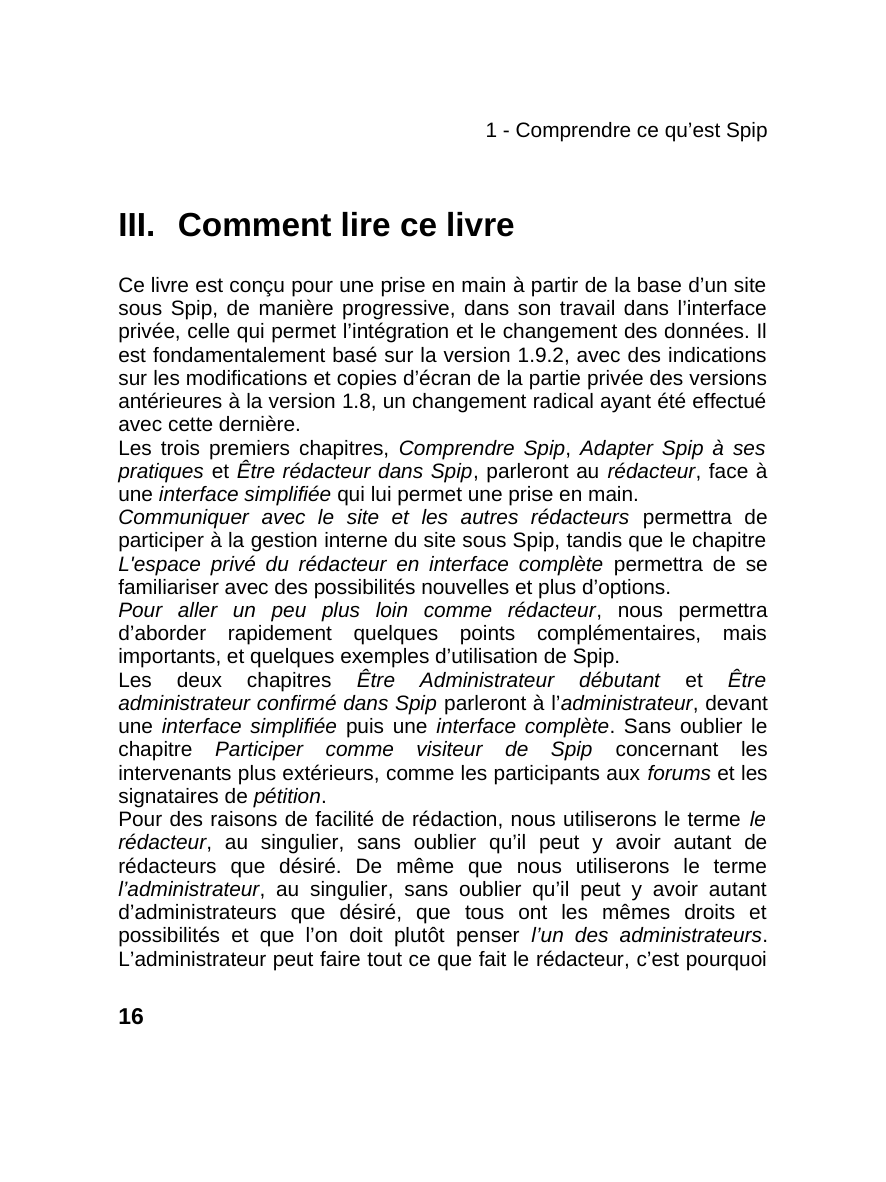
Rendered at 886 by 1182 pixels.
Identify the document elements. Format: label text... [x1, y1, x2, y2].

text Communiquer avec le site et les autres rédacteurs permettra de participer à la gestion interne du site sous Spip, tandis que le chapitre L'espace privé du rédacteur en interface complète permettra de se familiariser avec des possibilités nouvelles et plus d’options. [118, 506, 768, 599]
subtitle Comment lire ce livre [118, 207, 768, 244]
text Pour des raisons de facilité de rédaction, nous utiliserons le terme le rédacteur, au singulier, sans oublier qu’il peut y avoir autant de rédacteurs que désiré. De même que nous utiliserons le terme l’administrateur, au singulier, sans oublier qu’il peut y avoir autant d’administrateurs que désiré, que tous ont les mêmes droits et possibilités et que l’on doit plutôt penser l’un des administrateurs. L’administrateur peut faire tout ce que fait le rédacteur, c’est pourquoi [118, 808, 768, 970]
text Les trois premiers chapitres, Comprendre Spip, Adapter Spip à ses pratiques et Être rédacteur dans Spip, parleront au rédacteur, face à une interface simplifiée qui lui permet une prise en main. [118, 436, 768, 506]
text Pour aller un peu plus loin comme rédacteur, nous permettra d’aborder rapidement quelques points complémentaires, mais importants, et quelques exemples d’utilisation de Spip. [118, 599, 768, 668]
text Ce livre est conçu pour une prise en main à partir de la base d’un site sous Spip, de manière progressive, dans son travail dans l’interface privée, celle qui permet l’intégration et le changement des données. Il est fondamentalement basé sur la version 1.9.2, avec des indications sur les modifications et copies d’écran de la partie privée des versions antérieures à la version 1.8, un changement radical ayant été effectué avec cette dernière. [118, 273, 768, 436]
text Les deux chapitres Être Administrateur débutant et Être administrateur confirmé dans Spip parleront à l’administrateur, devant une interface simplifiée puis une interface complète. Sans oublier le chapitre Participer comme visiteur de Spip concernant les intervenants plus extérieurs, comme les participants aux forums et les signataires de pétition. [118, 668, 768, 808]
